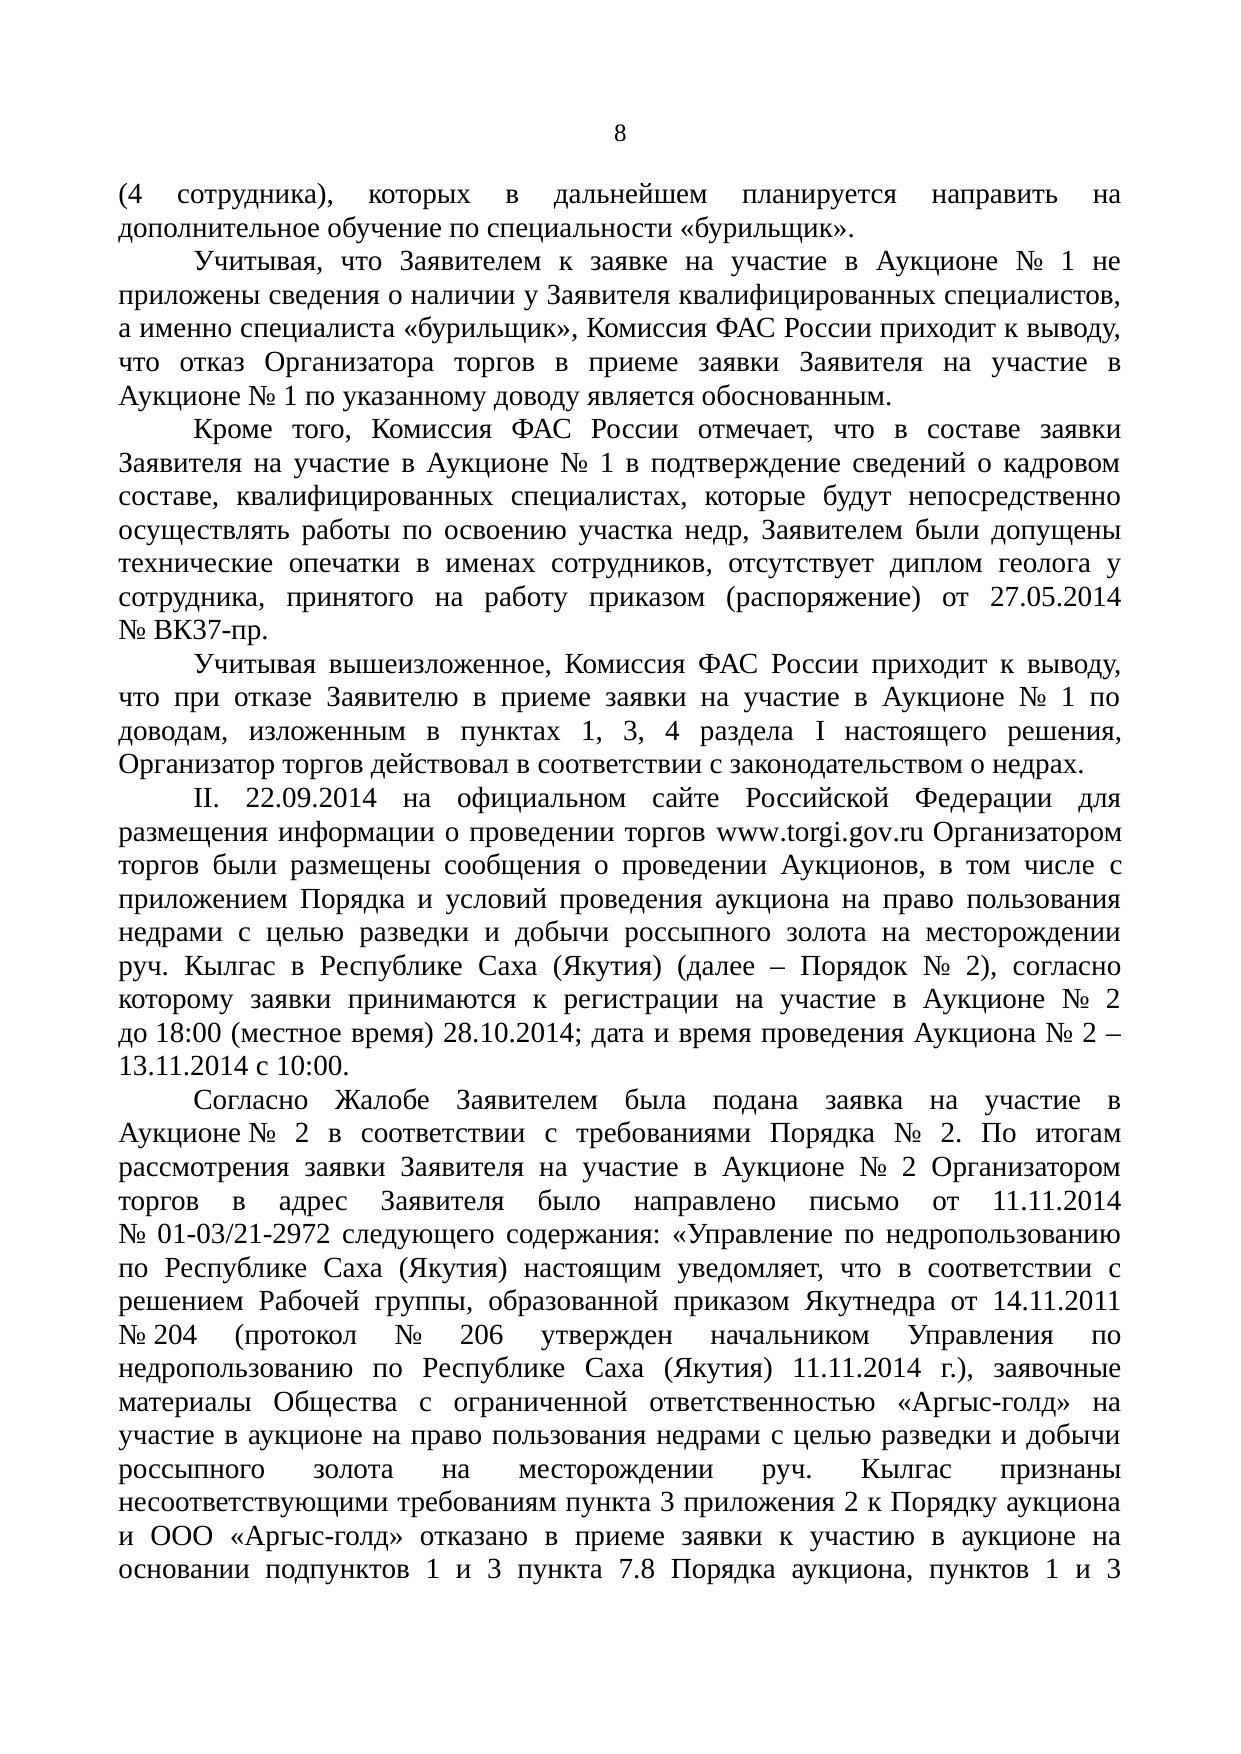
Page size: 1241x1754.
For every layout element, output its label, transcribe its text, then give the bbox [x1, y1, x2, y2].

text Учитывая, что Заявителем к заявке на участие в Аукционе № 1 не приложены сведения о наличии у Заявителя квалифицированных специалистов, а именно специалиста «бурильщик», Комиссия ФАС России приходит к выводу, что отказ Организатора торгов в приеме заявки Заявителя на участие в Аукционе № 1 по указанному доводу является обоснованным. [118, 243, 1122, 411]
text Согласно Жалобе Заявителем была подана заявка на участие в Аукционе № 2 в соответствии с требованиями Порядка № 2. По итогам рассмотрения заявки Заявителя на участие в Аукционе № 2 Организатором торгов в адрес Заявителя было направлено письмо от 11.11.2014 № 01-03/21-2972 следующего содержания: «Управление по недропользованию по Республике Саха (Якутия) настоящим уведомляет, что в соответствии с решением Рабочей группы, образованной приказом Якутнедра от 14.11.2011 № 204 (протокол № 206 утвержден начальником Управления по недропользованию по Республике Саха (Якутия) 11.11.2014 г.), заявочные материалы Общества с ограниченной ответственностью «Аргыс-голд» на участие в аукционе на право пользования недрами с целью разведки и добычи россыпного золота на месторождении руч. Кылгас признаны несоответствующими требованиям пункта 3 приложения 2 к Порядку аукциона и ООО «Аргыс-голд» отказано в приеме заявки к участию в аукционе на основании подпунктов 1 и 3 пункта 7.8 Порядка аукциона, пунктов 1 и 3 [118, 1082, 1122, 1585]
text (4 сотрудника), которых в дальнейшем планируется направить на дополнительное обучение по специальности «бурильщик». [118, 176, 1122, 243]
text II. 22.09.2014 на официальном сайте Российской Федерации для размещения информации о проведении торгов www.torgi.gov.ru Организатором торгов были размещены сообщения о проведении Аукционов, в том числе c приложением Порядка и условий проведения аукциона на право пользования недрами с целью разведки и добычи россыпного золота на месторождении руч. Кылгас в Республике Саха (Якутия) (далее – Порядок № 2), согласно которому заявки принимаются к регистрации на участие в Аукционе № 2 до 18:00 (местное время) 28.10.2014; дата и время проведения Аукциона № 2 – 13.11.2014 с 10:00. [118, 780, 1122, 1082]
text Учитывая вышеизложенное, Комиссия ФАС России приходит к выводу, что при отказе Заявителю в приеме заявки на участие в Аукционе № 1 по доводам, изложенным в пунктах 1, 3, 4 раздела I настоящего решения, Организатор торгов действовал в соответствии с законодательством о недрах. [118, 646, 1122, 780]
text Кроме того, Комиссия ФАС России отмечает, что в составе заявки Заявителя на участие в Аукционе № 1 в подтверждение сведений о кадровом составе, квалифицированных специалистах, которые будут непосредственно осуществлять работы по освоению участка недр, Заявителем были допущены технические опечатки в именах сотрудников, отсутствует диплом геолога у сотрудника, принятого на работу приказом (распоряжение) от 27.05.2014 № ВК37-пр. [118, 411, 1122, 646]
